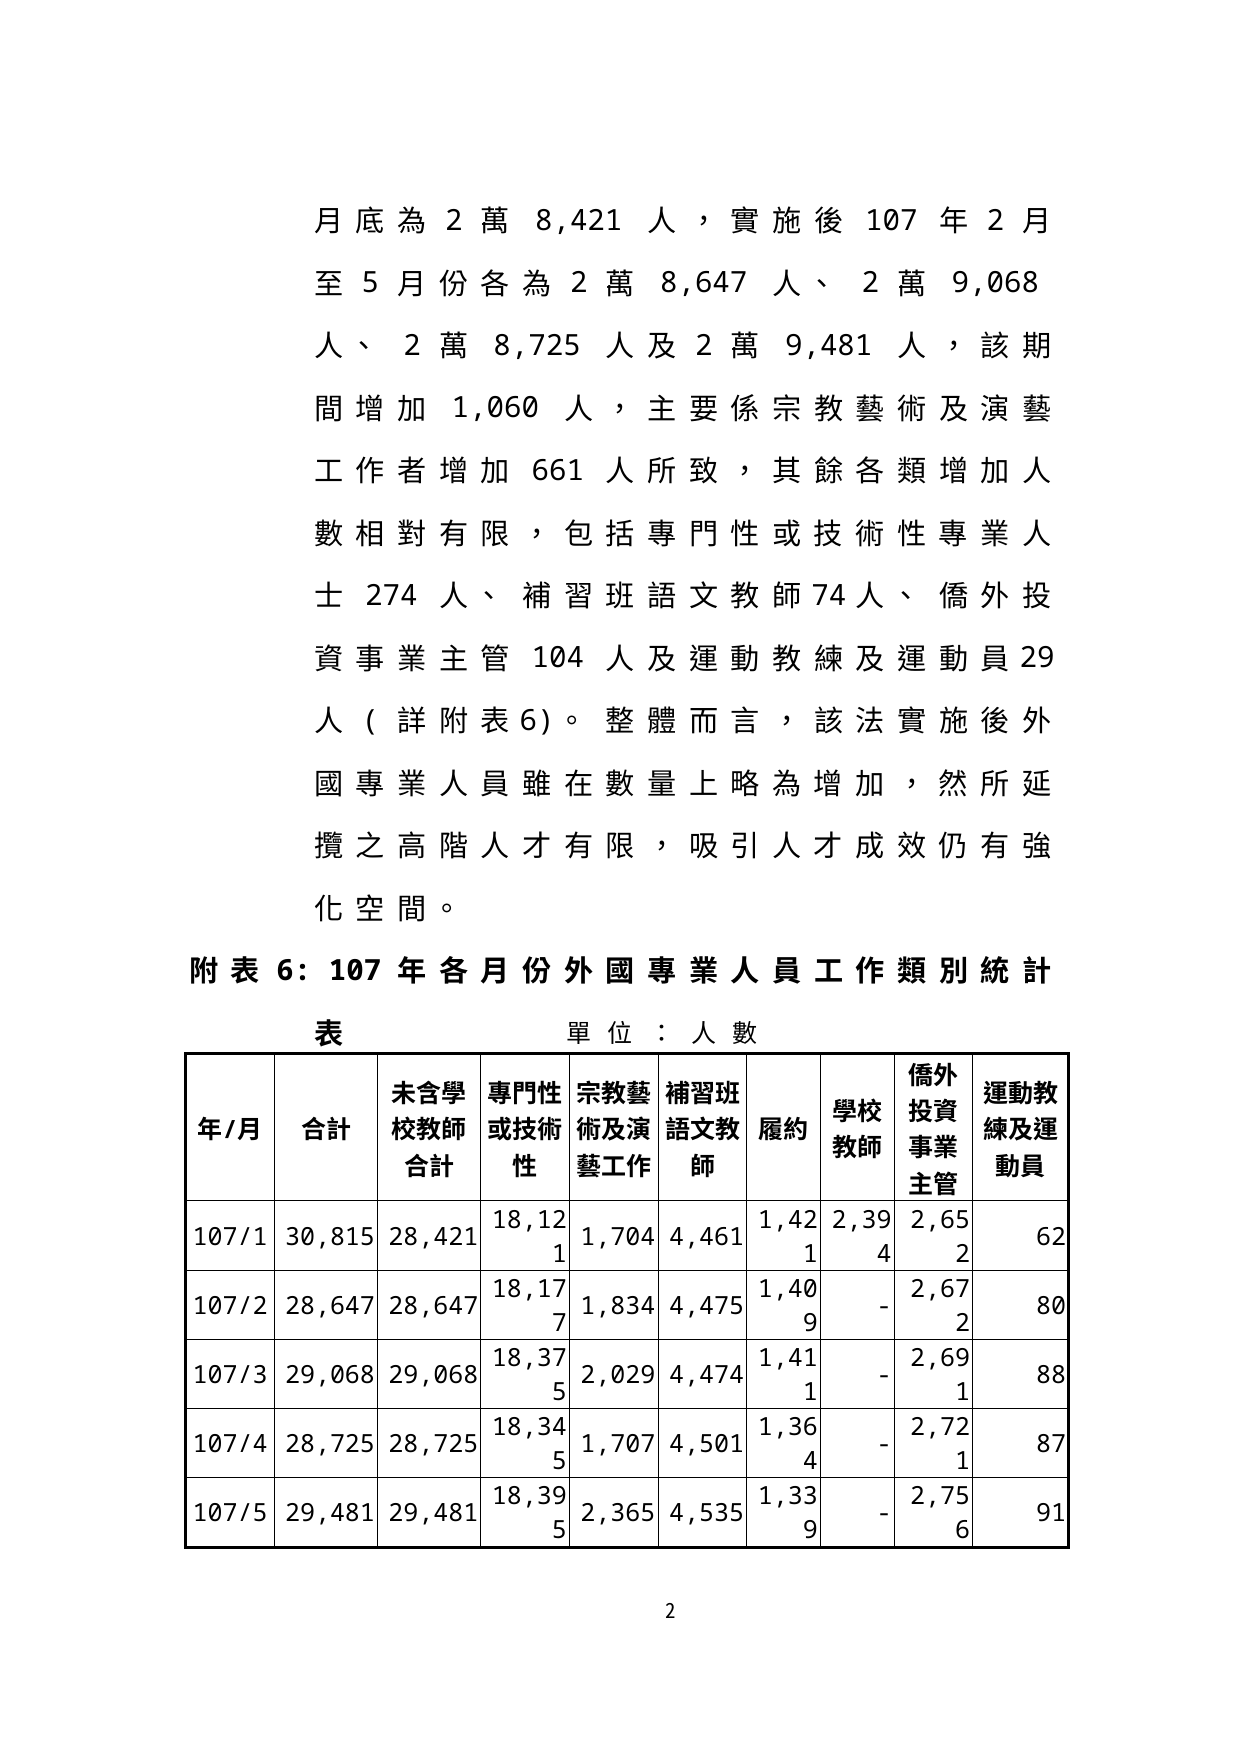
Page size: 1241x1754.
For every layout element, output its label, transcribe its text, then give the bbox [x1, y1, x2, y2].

table_cell 107/3 [187, 1340, 274, 1408]
table_cell 87 [973, 1409, 1067, 1477]
table_cell 1,339 [747, 1478, 820, 1546]
table_cell 107/1 [187, 1201, 274, 1269]
table_cell 1,834 [570, 1271, 658, 1339]
table_cell - [821, 1478, 894, 1546]
table_header 學校教師 [821, 1055, 894, 1200]
table_cell 1,704 [570, 1201, 658, 1269]
table_cell 28,647 [275, 1271, 377, 1339]
table_cell 107/5 [187, 1478, 274, 1546]
table_cell 2,394 [821, 1201, 894, 1269]
table_cell 2,721 [895, 1409, 972, 1477]
table_cell 1,707 [570, 1409, 658, 1477]
table_header 僑外投資事業主管 [895, 1055, 972, 1200]
table_cell 4,501 [659, 1409, 746, 1477]
table_cell 107/2 [187, 1271, 274, 1339]
table_cell 80 [973, 1271, 1067, 1339]
table_cell 18,177 [481, 1271, 569, 1339]
table_cell 1,411 [747, 1340, 820, 1408]
table_cell 28,725 [378, 1409, 480, 1477]
table_cell 29,068 [275, 1340, 377, 1408]
table_cell - [821, 1340, 894, 1408]
table_cell 62 [973, 1201, 1067, 1269]
table_cell - [821, 1271, 894, 1339]
table_cell 1,409 [747, 1271, 820, 1339]
table_cell 28,725 [275, 1409, 377, 1477]
table_cell 18,395 [481, 1478, 569, 1546]
table_cell 2,652 [895, 1201, 972, 1269]
table_cell 28,647 [378, 1271, 480, 1339]
table_header 履約 [747, 1055, 820, 1200]
table_cell - [821, 1409, 894, 1477]
table_cell 2,365 [570, 1478, 658, 1546]
table_cell 2,756 [895, 1478, 972, 1546]
table_cell 29,481 [378, 1478, 480, 1546]
table_header 未含學校教師合計 [378, 1055, 480, 1200]
table_cell 4,475 [659, 1271, 746, 1339]
table_header 合計 [275, 1055, 377, 1200]
table_cell 91 [973, 1478, 1067, 1546]
table_cell 88 [973, 1340, 1067, 1408]
table_cell 2,029 [570, 1340, 658, 1408]
table_header 宗教藝術及演藝工作 [570, 1055, 658, 1200]
table_cell 2,691 [895, 1340, 972, 1408]
table_cell 4,474 [659, 1340, 746, 1408]
table_cell 4,461 [659, 1201, 746, 1269]
table_cell 29,068 [378, 1340, 480, 1408]
table_header 運動教練及運動員 [973, 1055, 1067, 1200]
table_cell 18,375 [481, 1340, 569, 1408]
table_header 年/月 [187, 1055, 274, 1200]
table_cell 107/4 [187, 1409, 274, 1477]
table_cell 1,364 [747, 1409, 820, 1477]
table_cell 28,421 [378, 1201, 480, 1269]
text 附表6: 107年各月份外國專業人員工作類別統計表 單位：人數 [183, 927, 1058, 1052]
text (二)延攬外國專業人才：該法實施前外國專業人員(不包括學校教師)於107年1月底為2萬8,421人，實施後107年2月至5月份各為2萬8,647人、2萬9,068人、2萬8,725人及2萬9,481人，該期間增加1,060人，主要係宗教藝術及演藝工作者增加661人所致，其餘各類增加人數相對有限，包括專門性或技術性專業人士274人、補習班語文教師74人、僑外投資事業主管104人及運動教練及運動員29人(詳附表6)。整體而言，該法實施後外國專業人員雖在數量上略為增加，然所延攬之高階人才有限，吸引人才成效仍有強化空間。 [242, 177, 1058, 927]
table_cell 1,421 [747, 1201, 820, 1269]
table_cell 30,815 [275, 1201, 377, 1269]
table_cell 4,535 [659, 1478, 746, 1546]
table_cell 18,121 [481, 1201, 569, 1269]
table_cell 2,672 [895, 1271, 972, 1339]
table_cell 18,345 [481, 1409, 569, 1477]
table_header 專門性或技術性 [481, 1055, 569, 1200]
table_header 補習班語文教師 [659, 1055, 746, 1200]
table_cell 29,481 [275, 1478, 377, 1546]
